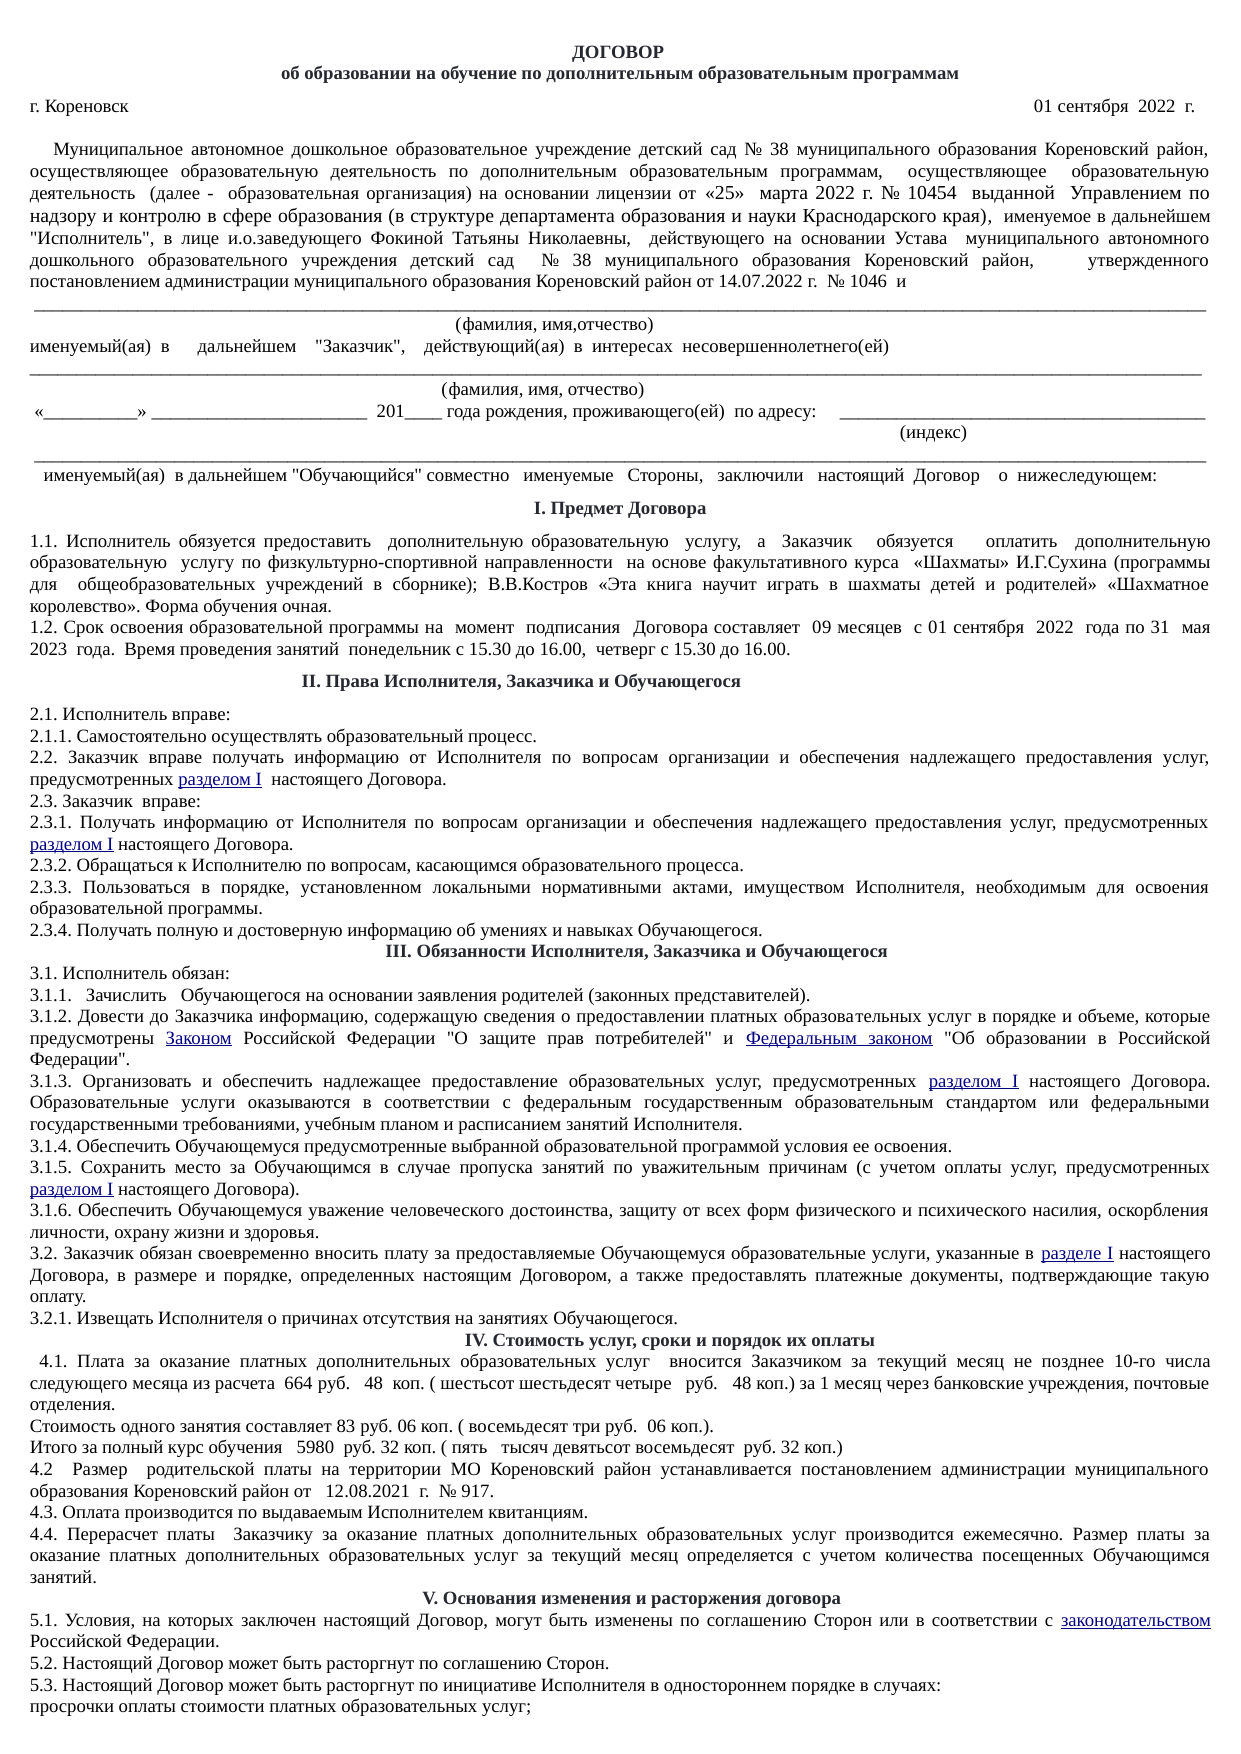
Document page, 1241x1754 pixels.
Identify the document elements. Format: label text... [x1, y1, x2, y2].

text (фамилия, имя,отчество) [29, 313, 1211, 335]
text 5.1. Условия, на которых заключен настоящий Договор, могут быть изменены по соглашению Сторон или в соответствии с законодательством Российской Федерации. [29, 1609, 1211, 1652]
text именуемый(ая) в дальнейшем "Обучающийся" совместно именуемые Стороны, заключили настоящий Договор о нижеследующем: [29, 464, 1211, 486]
text «__________» _______________________ 201____ года рождения, проживающего(ей) по адресу: _______________________________________ [29, 399, 1211, 421]
text 3.1.4. Обеспечить Обучающемуся предусмотренные выбранной образовательной программой условия ее освоения. [29, 1134, 1211, 1156]
text 3.1.5. Сохранить место за Обучающимся в случае пропуска занятий по уважительным причинам (с учетом оплаты услуг, предусмотренных разделом I настоящего Договора). [29, 1156, 1211, 1199]
text Муниципальное автономное дошкольное образовательное учреждение детский сад № 38 муниципального образования Кореновский район, осуществляющее образовательную деятельность по дополнительным образовательным программам, осуществляющее образовательную деятельность (далее - образовательная организация) на основании лицензии от «25» марта 2022 г. № 10454 выданной Управлением по надзору и контролю в сфере образования (в структуре департамента образования и науки Краснодарского края), именуемое в дальнейшем "Исполнитель", в лице и.о.заведующего Фокиной Татьяны Николаевны, действующего на основании Устава муниципального автономного дошкольного образовательного учреждения детский сад № 38 муниципального образования Кореновский район, утвержденного постановлением администрации муниципального образования Кореновский район от 14.07.2022 г. № 1046 и [29, 138, 1211, 292]
subtitle IV. Стоимость услуг, сроки и порядок их оплаты [29, 1328, 1211, 1350]
text _____________________________________________________________________________________________________________________________ [29, 292, 1211, 313]
subtitle V. Основания изменения и расторжения договора [29, 1587, 1211, 1609]
text 1.2. Срок освоения образовательной программы на момент подписания Договора составляет 09 месяцев с 01 сентября 2022 года по 31 мая 2023 года. Время проведения занятий понедельник с 15.30 до 16.00, четверг с 15.30 до 16.00. [29, 616, 1211, 659]
text (фамилия, имя, отчество) [29, 378, 1211, 399]
text _____________________________________________________________________________________________________________________________ [29, 443, 1211, 464]
subtitle I. Предмет Договора [29, 497, 1211, 518]
text 3.1.1. Зачислить Обучающегося на основании заявления родителей (законных представителей). [29, 983, 1211, 1005]
text 3.1.2. Довести до Заказчика информацию, содержащую сведения о предоставлении платных образовательных услуг в порядке и объеме, которые предусмотрены Законом Российской Федерации "О защите прав потребителей" и Федеральным законом "Об образовании в Российской Федерации". [29, 1005, 1211, 1070]
text 4.2 Размер родительской платы на территории МО Кореновский район устанавливается постановлением администрации муниципального образования Кореновский район от 12.08.2021 г. № 917. [29, 1458, 1211, 1501]
text г. Кореновск 01 сентября 2022 г. [29, 95, 1211, 117]
text 5.3. Настоящий Договор может быть расторгнут по инициативе Исполнителя в одностороннем порядке в случаях: [29, 1673, 1211, 1695]
text просрочки оплаты стоимости платных образовательных услуг; [29, 1695, 1211, 1717]
text 2.1.1. Самостоятельно осуществлять образовательный процесс. [29, 725, 1211, 746]
text 5.2. Настоящий Договор может быть расторгнут по соглашению Сторон. [29, 1652, 1211, 1673]
text 4.4. Перерасчет платы Заказчику за оказание платных дополнительных образовательных услуг производится ежемесячно. Размер платы за оказание платных дополнительных образовательных услуг за текущий месяц определяется с учетом количества посещенных Обучающимся занятий. [29, 1523, 1211, 1587]
subtitle III. Обязанности Исполнителя, Заказчика и Обучающегося [29, 940, 1211, 962]
text 2.3.4. Получать полную и достоверную информацию об умениях и навыках Обучающегося. [29, 919, 1211, 940]
subtitle II. Права Исполнителя, Заказчика и Обучающегося [29, 670, 1211, 692]
text 2.3.1. Получать информацию от Исполнителя по вопросам организации и обеспечения надлежащего предоставления услуг, предусмотренных разделом I настоящего Договора. [29, 811, 1211, 854]
text 3.1.3. Организовать и обеспечить надлежащее предоставление образовательных услуг, предусмотренных разделом I настоящего Договора. Образовательные услуги оказываются в соответствии с федеральным государственным образовательным стандартом или федеральными государственными требованиями, учебным планом и расписанием занятий Исполнителя. [29, 1070, 1211, 1134]
text 2.3.3. Пользоваться в порядке, установленном локальными нормативными актами, имуществом Исполнителя, необходимым для освоения образовательной программы. [29, 876, 1211, 919]
text 2.3.2. Обращаться к Исполнителю по вопросам, касающимся образовательного процесса. [29, 854, 1211, 876]
text Итого за полный курс обучения 5980 руб. 32 коп. ( пять тысяч девятьсот восемьдесят руб. 32 коп.) [29, 1436, 1211, 1458]
text _____________________________________________________________________________________________________________________________ [29, 356, 1211, 378]
text Стоимость одного занятия составляет 83 руб. 06 коп. ( восемьдесят три руб. 06 коп.). [29, 1415, 1211, 1436]
subtitle ДОГОВОР об образовании на обучение по дополнительным образовательным программам [29, 41, 1211, 84]
text 3.1.6. Обеспечить Обучающемуся уважение человеческого достоинства, защиту от всех форм физического и психического насилия, оскорбления личности, охрану жизни и здоровья. [29, 1199, 1211, 1242]
text 1.1. Исполнитель обязуется предоставить дополнительную образовательную услугу, а Заказчик обязуется оплатить дополнительную образовательную услугу по физкультурно-спортивной направленности на основе факультативного курса «Шахматы» И.Г.Сухина (программы для общеобразовательных учреждений в сборнике); В.В.Костров «Эта книга научит играть в шахматы детей и родителей» «Шахматное королевство». Форма обучения очная. [29, 530, 1211, 616]
text 2.2. Заказчик вправе получать информацию от Исполнителя по вопросам организации и обеспечения надлежащего предоставления услуг, предусмотренных разделом I настоящего Договора. [29, 746, 1211, 789]
text 3.2. Заказчик обязан своевременно вносить плату за предоставляемые Обучающемуся образовательные услуги, указанные в разделе I настоящего Договора, в размере и порядке, определенных настоящим Договором, а также предоставлять платежные документы, подтверждающие такую оплату. [29, 1242, 1211, 1307]
text 4.1. Плата за оказание платных дополнительных образовательных услуг вносится Заказчиком за текущий месяц не позднее 10-го числа следующего месяца из расчета 664 руб. 48 коп. ( шестьсот шестьдесят четыре руб. 48 коп.) за 1 месяц через банковские учреждения, почтовые отделения. [29, 1350, 1211, 1415]
text 3.2.1. Извещать Исполнителя о причинах отсутствия на занятиях Обучающегося. [29, 1307, 1211, 1328]
text (индекс) [29, 421, 1211, 443]
text 2.3. Заказчик вправе: [29, 789, 1211, 811]
text 3.1. Исполнитель обязан: [29, 962, 1211, 983]
text именуемый(ая) в дальнейшем "Заказчик", действующий(ая) в интересах несовершеннолетнего(ей) [29, 335, 1211, 356]
text 4.3. Оплата производится по выдаваемым Исполнителем квитанциям. [29, 1501, 1211, 1523]
text 2.1. Исполнитель вправе: [29, 703, 1211, 725]
